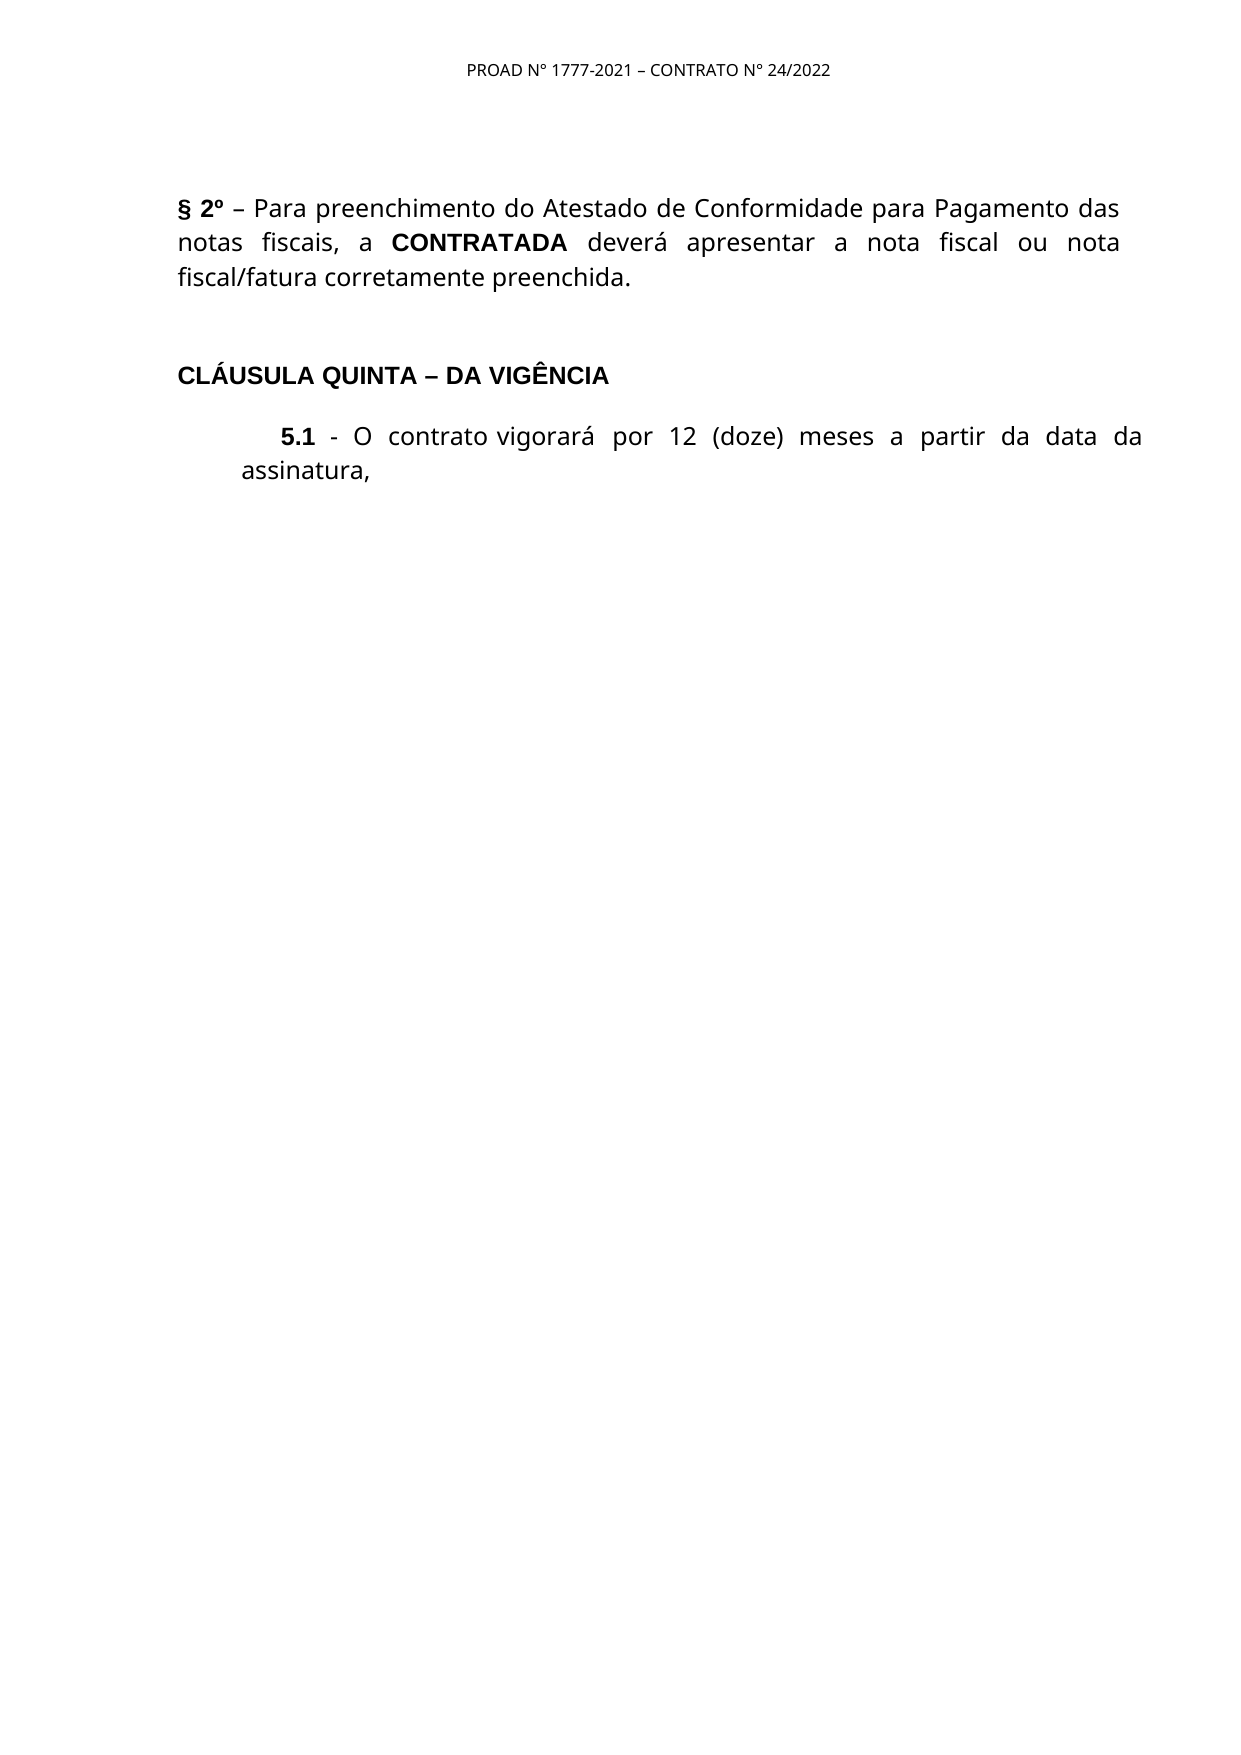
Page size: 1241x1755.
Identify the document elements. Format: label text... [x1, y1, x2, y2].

text § 2º – Para preenchimento do Atestado de Conformidade para Pagamento das notas fiscais, a CONTRATADA deverá apresentar a nota fiscal ou nota fiscal/fatura corretamente preenchida. [177, 191, 1121, 293]
subtitle CLÁUSULA QUINTA – DA VIGÊNCIA [177, 361, 1143, 390]
list - O contrato vigorará por 12 (doze) meses a partir da data da assinatura, [192, 419, 1143, 487]
